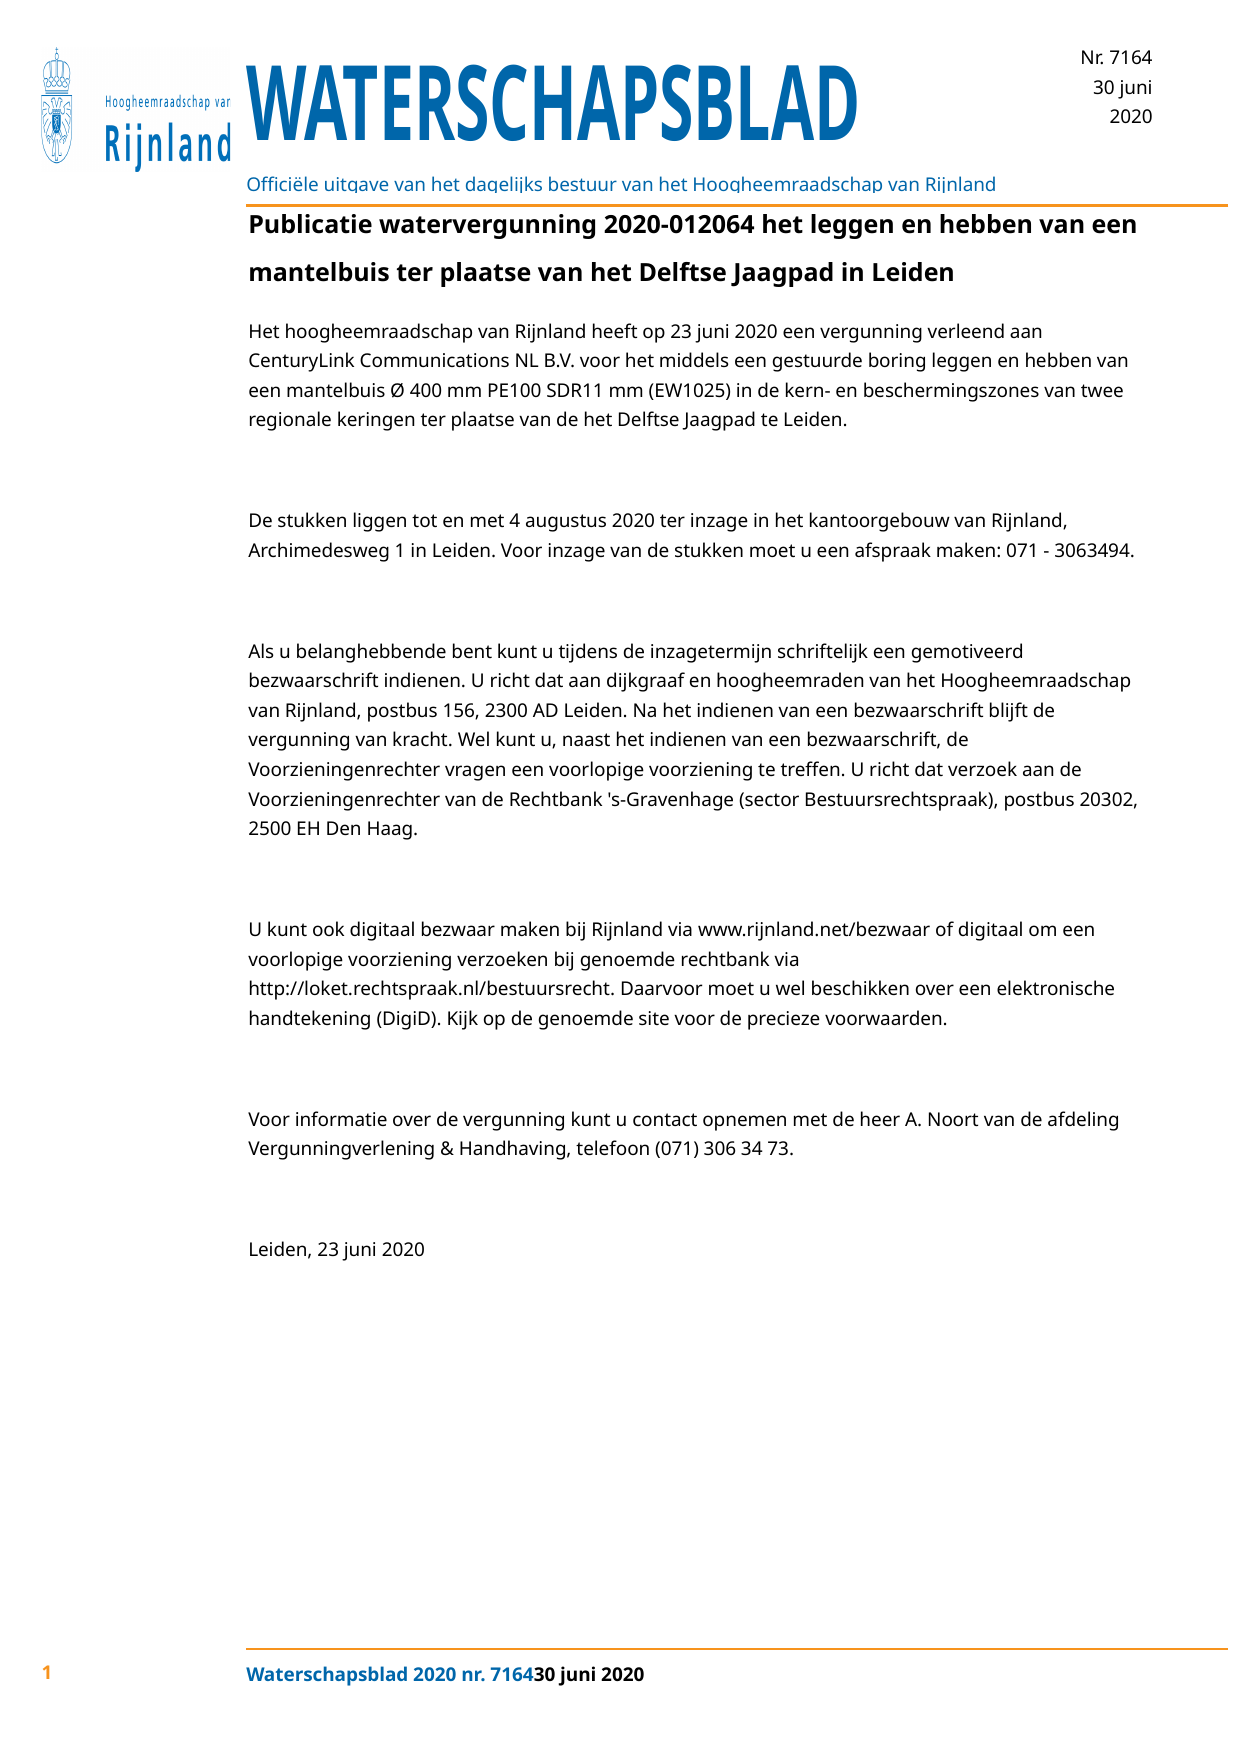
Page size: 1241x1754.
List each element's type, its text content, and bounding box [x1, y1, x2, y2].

text De stukken liggen tot en met 4 augustus 2020 ter inzage in het kantoorgebouw van Rijnland, Archimedesweg 1 in Leiden. Voor inzage van de stukken moet u een afspraak maken: 071 - 3063494. [248, 507, 1152, 563]
text Als u belanghebbende bent kunt u tijdens de inzagetermijn schriftelijk een gemotiveerd bezwaarschrift indienen. U richt dat aan dijkgraaf en hoogheemraden van het Hoogheemraadschap van Rijnland, postbus 156, 2300 AD Leiden. Na het indienen van een bezwaarschrift blijft de vergunning van kracht. Wel kunt u, naast het indienen van een bezwaarschrift, de Voorzieningenrechter vragen een voorlopige voorziening te treffen. U richt dat verzoek aan de Voorzieningenrechter van de Rechtbank 's-Gravenhage (sector Bestuursrechtspraak), postbus 20302, 2500 EH Den Haag. [248, 638, 1152, 841]
text Publicatie watervergunning 2020-012064 het leggen en hebben van een mantelbuis ter plaatse van het Delftse Jaagpad in Leiden [248, 207, 1152, 288]
text U kunt ook digitaal bezwaar maken bij Rijnland via www.rijnland.net/bezwaar of digitaal om een voorlopige voorziening verzoeken bij genoemde rechtbank via http://loket.rechtspraak.nl/bestuursrecht. Daarvoor moet u wel beschikken over een elektronische handtekening (DigiD). Kijk op de genoemde site voor de precieze voorwaarden. [248, 916, 1152, 1031]
text Het hoogheemraadschap van Rijnland heeft op 23 juni 2020 een vergunning verleend aan CenturyLink Communications NL B.V. voor het middels een gestuurde boring leggen en hebben van een mantelbuis Ø 400 mm PE100 SDR11 mm (EW1025) in de kern- en beschermingszones van twee regionale keringen ter plaatse van de het Delftse Jaagpad te Leiden. [248, 318, 1152, 432]
text Leiden, 23 juni 2020 [248, 1236, 1152, 1262]
picture [41, 47, 231, 172]
text Voor informatie over de vergunning kunt u contact opnemen met de heer A. Noort van de afdeling Vergunningverlening & Handhaving, telefoon (071) 306 34 73. [248, 1106, 1152, 1161]
